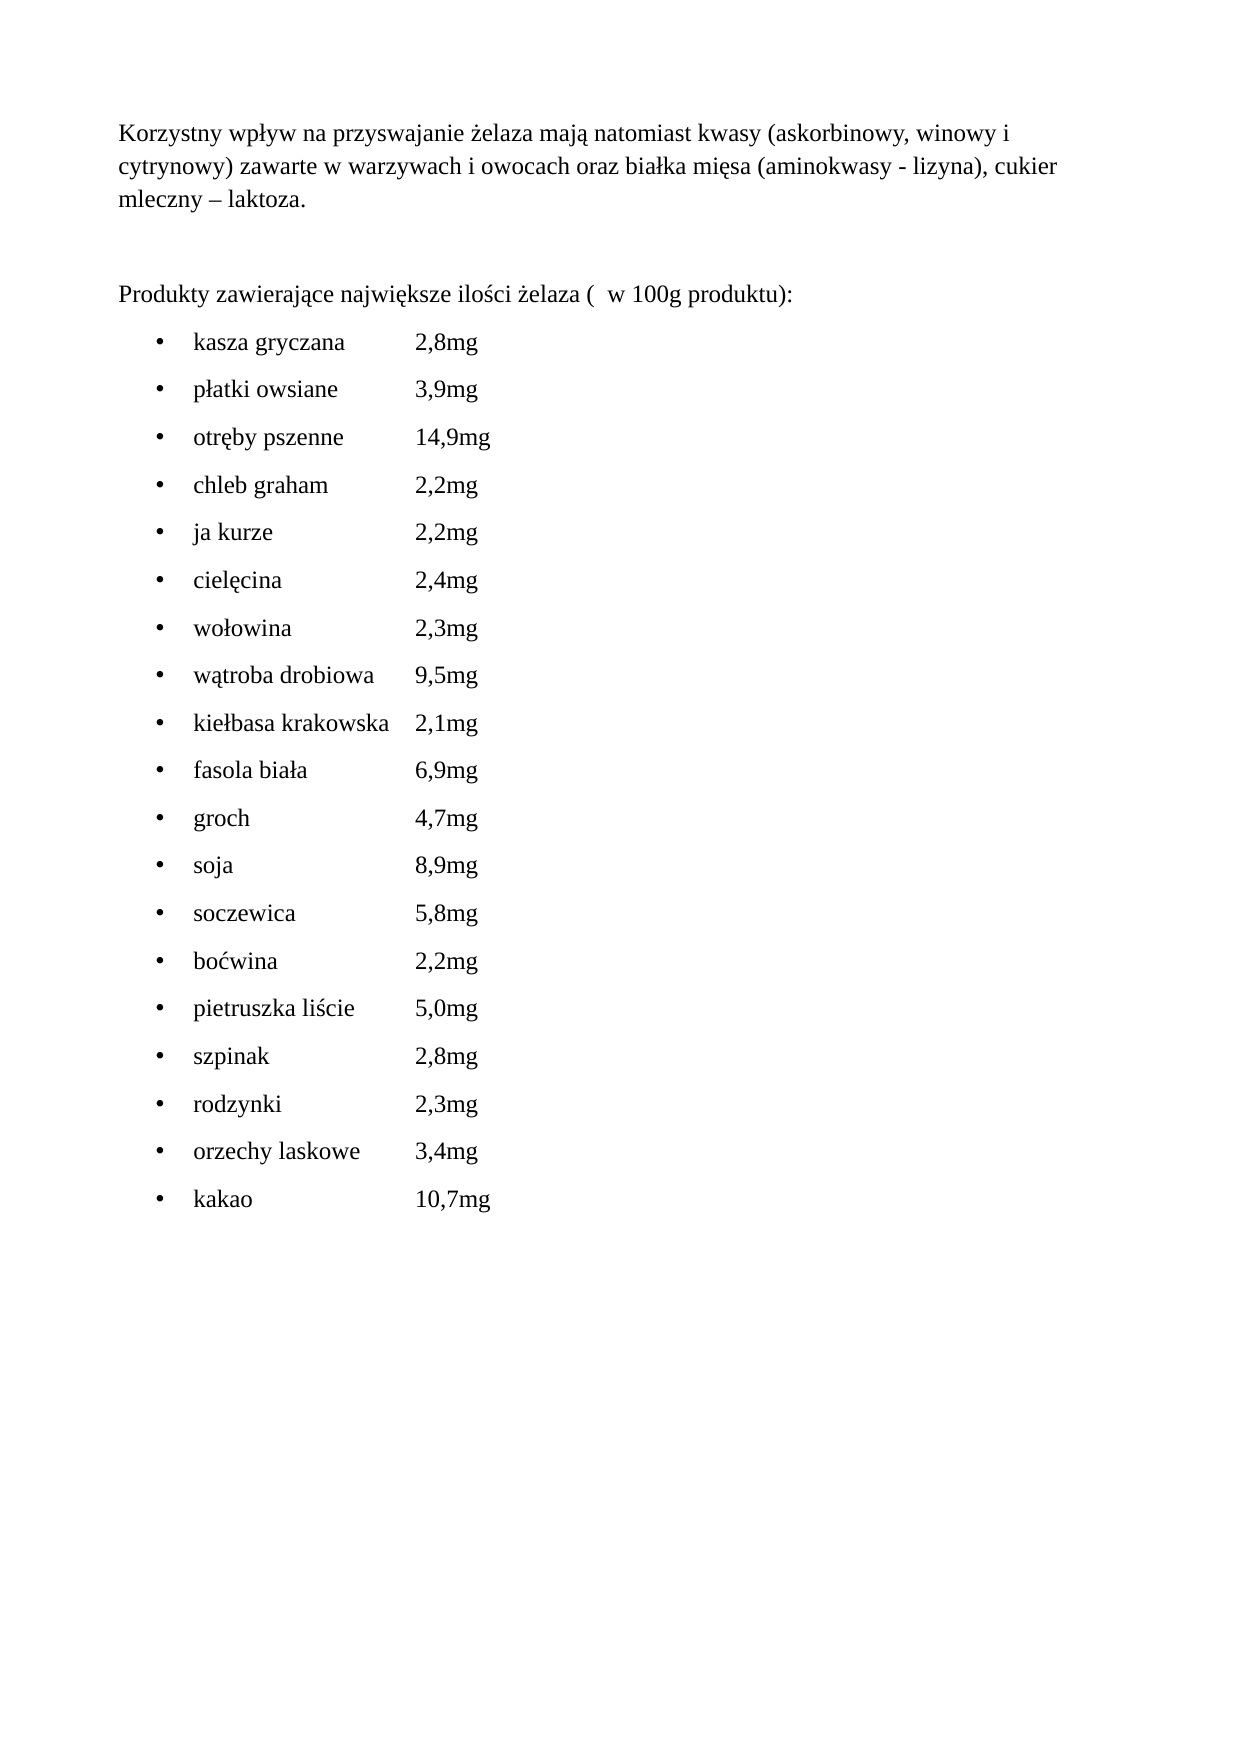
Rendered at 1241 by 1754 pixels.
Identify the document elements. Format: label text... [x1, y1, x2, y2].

list kakao 10,7mg [156, 1184, 1122, 1213]
list pietruszka liście 5,0mg [156, 993, 1122, 1022]
list szpinak 2,8mg [156, 1041, 1122, 1070]
list boćwina 2,2mg [156, 946, 1122, 974]
list wątroba drobiowa 9,5mg [156, 660, 1122, 689]
list fasola biała 6,9mg [156, 755, 1122, 784]
list ja kurze 2,2mg [156, 517, 1122, 546]
list kiełbasa krakowska 2,1mg [156, 708, 1122, 737]
list soczewica 5,8mg [156, 898, 1122, 927]
list cielęcina 2,4mg [156, 565, 1122, 594]
text Produkty zawierające największe ilości żelaza ( w 100g produktu): [118, 279, 1122, 308]
text Korzystny wpływ na przyswajanie żelaza mają natomiast kwasy (askorbinowy, winowy i cytrynowy) zawarte w warzywach i owocach oraz białka mięsa (aminokwasy - lizyna), cukier mleczny – laktoza. [118, 118, 1122, 213]
list soja 8,9mg [156, 851, 1122, 879]
list kasza gryczana 2,8mg [156, 327, 1122, 356]
list wołowina 2,3mg [156, 613, 1122, 641]
list rodzynki 2,3mg [156, 1089, 1122, 1117]
list groch 4,7mg [156, 803, 1122, 832]
list orzechy laskowe 3,4mg [156, 1136, 1122, 1165]
list otręby pszenne 14,9mg [156, 422, 1122, 451]
list chleb graham 2,2mg [156, 470, 1122, 498]
list płatki owsiane 3,9mg [156, 374, 1122, 403]
